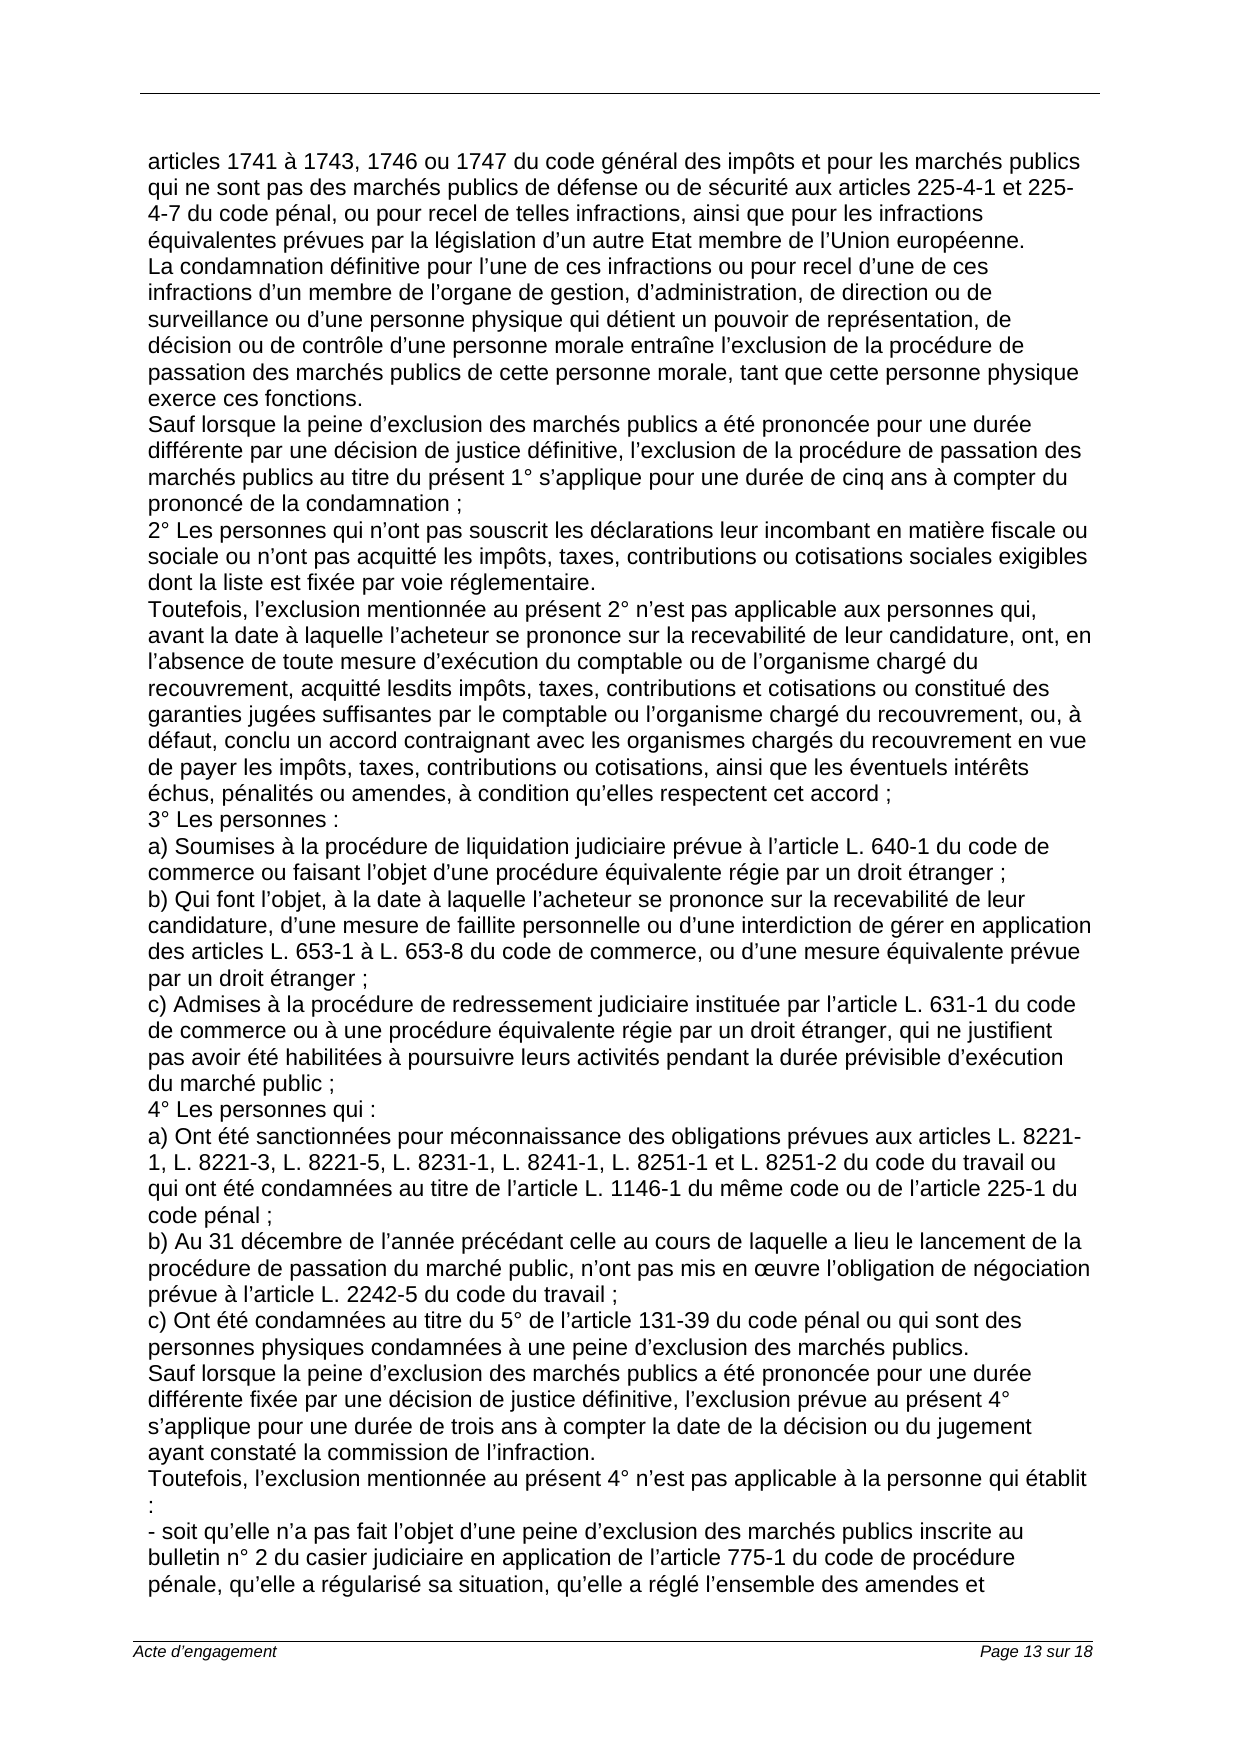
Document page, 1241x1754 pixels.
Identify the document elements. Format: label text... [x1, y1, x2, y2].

text articles 1741 à 1743, 1746 ou 1747 du code général des impôts et pour les marchés publics qui ne sont pas des marchés publics de défense ou de sécurité aux articles 225-4-1 et 225-4-7 du code pénal, ou pour recel de telles infractions, ainsi que pour les infractions équivalentes prévues par la législation d’un autre Etat membre de l’Union européenne. [148, 148, 1093, 253]
text b) Qui font l’objet, à la date à laquelle l’acheteur se prononce sur la recevabilité de leur candidature, d’une mesure de faillite personnelle ou d’une interdiction de gérer en application des articles L. 653-1 à L. 653-8 du code de commerce, ou d’une mesure équivalente prévue par un droit étranger ; [148, 886, 1093, 991]
text La condamnation définitive pour l’une de ces infractions ou pour recel d’une de ces infractions d’un membre de l’organe de gestion, d’administration, de direction ou de surveillance ou d’une personne physique qui détient un pouvoir de représentation, de décision ou de contrôle d’une personne morale entraîne l’exclusion de la procédure de passation des marchés publics de cette personne morale, tant que cette personne physique exerce ces fonctions. [148, 253, 1093, 411]
text a) Ont été sanctionnées pour méconnaissance des obligations prévues aux articles L. 8221-1, L. 8221-3, L. 8221-5, L. 8231-1, L. 8241-1, L. 8251-1 et L. 8251-2 du code du travail ou qui ont été condamnées au titre de l’article L. 1146-1 du même code ou de l’article 225-1 du code pénal ; [148, 1123, 1093, 1228]
text Sauf lorsque la peine d’exclusion des marchés publics a été prononcée pour une durée différente fixée par une décision de justice définitive, l’exclusion prévue au présent 4° s’applique pour une durée de trois ans à compter la date de la décision ou du jugement ayant constaté la commission de l’infraction. [148, 1360, 1093, 1465]
text c) Ont été condamnées au titre du 5° de l’article 131-39 du code pénal ou qui sont des personnes physiques condamnées à une peine d’exclusion des marchés publics. [148, 1307, 1093, 1360]
text Sauf lorsque la peine d’exclusion des marchés publics a été prononcée pour une durée différente par une décision de justice définitive, l’exclusion de la procédure de passation des marchés publics au titre du présent 1° s’applique pour une durée de cinq ans à compter du prononcé de la condamnation ; [148, 411, 1093, 517]
text Toutefois, l’exclusion mentionnée au présent 2° n’est pas applicable aux personnes qui, avant la date à laquelle l’acheteur se prononce sur la recevabilité de leur candidature, ont, en l’absence de toute mesure d’exécution du comptable ou de l’organisme chargé du recouvrement, acquitté lesdits impôts, taxes, contributions et cotisations ou constitué des garanties jugées suffisantes par le comptable ou l’organisme chargé du recouvrement, ou, à défaut, conclu un accord contraignant avec les organismes chargés du recouvrement en vue de payer les impôts, taxes, contributions ou cotisations, ainsi que les éventuels intérêts échus, pénalités ou amendes, à condition qu’elles respectent cet accord ; [148, 596, 1093, 806]
text c) Admises à la procédure de redressement judiciaire instituée par l’article L. 631-1 du code de commerce ou à une procédure équivalente régie par un droit étranger, qui ne justifient pas avoir été habilitées à poursuivre leurs activités pendant la durée prévisible d’exécution du marché public ; [148, 991, 1093, 1096]
text - soit qu’elle n’a pas fait l’objet d’une peine d’exclusion des marchés publics inscrite au bulletin n° 2 du casier judiciaire en application de l’article 775-1 du code de procédure pénale, qu’elle a régularisé sa situation, qu’elle a réglé l’ensemble des amendes et [148, 1518, 1093, 1597]
text 2° Les personnes qui n’ont pas souscrit les déclarations leur incombant en matière fiscale ou sociale ou n’ont pas acquitté les impôts, taxes, contributions ou cotisations sociales exigibles dont la liste est fixée par voie réglementaire. [148, 517, 1093, 596]
text Toutefois, l’exclusion mentionnée au présent 4° n’est pas applicable à la personne qui établit : [148, 1465, 1093, 1518]
text 4° Les personnes qui : [148, 1096, 1093, 1123]
text a) Soumises à la procédure de liquidation judiciaire prévue à l’article L. 640-1 du code de commerce ou faisant l’objet d’une procédure équivalente régie par un droit étranger ; [148, 833, 1093, 886]
text b) Au 31 décembre de l’année précédant celle au cours de laquelle a lieu le lancement de la procédure de passation du marché public, n’ont pas mis en œuvre l’obligation de négociation prévue à l’article L. 2242-5 du code du travail ; [148, 1228, 1093, 1307]
text 3° Les personnes : [148, 806, 1093, 833]
